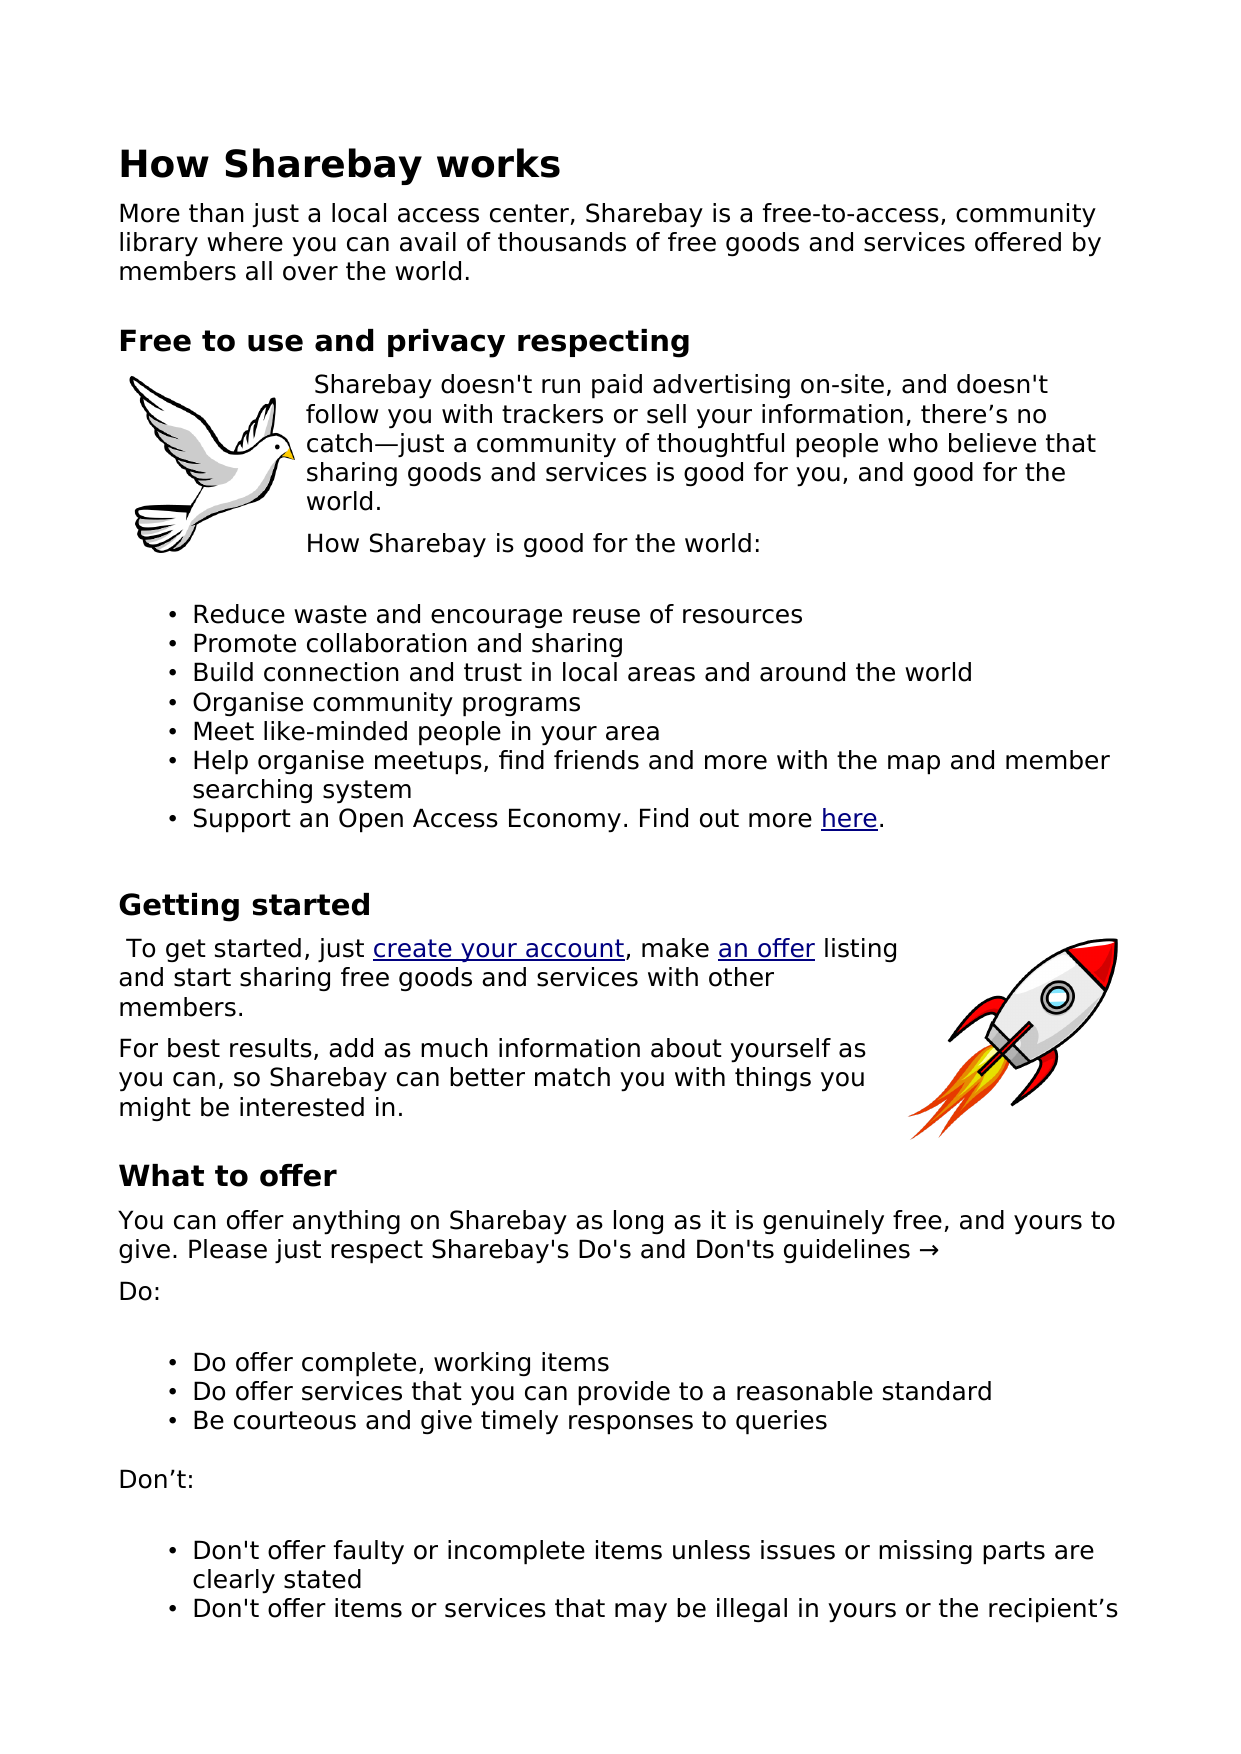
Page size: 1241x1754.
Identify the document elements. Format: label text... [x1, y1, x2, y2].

list Don't offer faulty or incomplete items unless issues or missing parts are clearly stated [177, 1536, 1122, 1594]
subtitle How Sharebay works [118, 143, 1122, 187]
text Do: [118, 1277, 1122, 1306]
picture [903, 934, 1123, 1144]
subtitle What to offer [118, 1159, 1122, 1193]
list Promote collaboration and sharing [177, 629, 1122, 658]
subtitle Free to use and privacy respecting [118, 324, 1122, 358]
subtitle Getting started [118, 888, 1122, 922]
list Organise community programs [177, 688, 1122, 717]
list Help organise meetups, find friends and more with the map and member searching system [177, 746, 1122, 804]
text Don’t: [118, 1465, 1122, 1494]
text Sharebay doesn't run paid advertising on-site, and doesn't follow you with trackers or sell your information, there’s no catch—just a community of thoughtful people who believe that sharing goods and services is good for you, and good for the world. [306, 371, 1122, 517]
text More than just a local access center, Sharebay is a free-to-access, community library where you can avail of thousands of free goods and services offered by members all over the world. [118, 199, 1122, 287]
list Do offer complete, working items [177, 1348, 1122, 1377]
list Do offer services that you can provide to a reasonable standard [177, 1377, 1122, 1406]
text How Sharebay is good for the world: [306, 529, 1122, 558]
list Be courteous and give timely responses to queries [177, 1406, 1122, 1435]
list Build connection and trust in local areas and around the world [177, 658, 1122, 688]
text For best results, add as much information about yourself as you can, so Sharebay can better match you with things you might be interested in. [118, 1034, 903, 1122]
list Reduce waste and encourage reuse of resources [177, 600, 1122, 629]
list Support an Open Access Economy. Find out more here. [177, 804, 1122, 833]
list Don't offer items or services that may be illegal in yours or the recipient’s [177, 1594, 1122, 1623]
list Meet like-minded people in your area [177, 717, 1122, 746]
text To get started, just create your account, make an offer listing and start sharing free goods and services with other members. [118, 934, 903, 1022]
picture [118, 370, 306, 558]
text You can offer anything on Sharebay as long as it is genuinely free, and yours to give. Please just respect Sharebay's Do's and Don'ts guidelines → [118, 1206, 1122, 1264]
